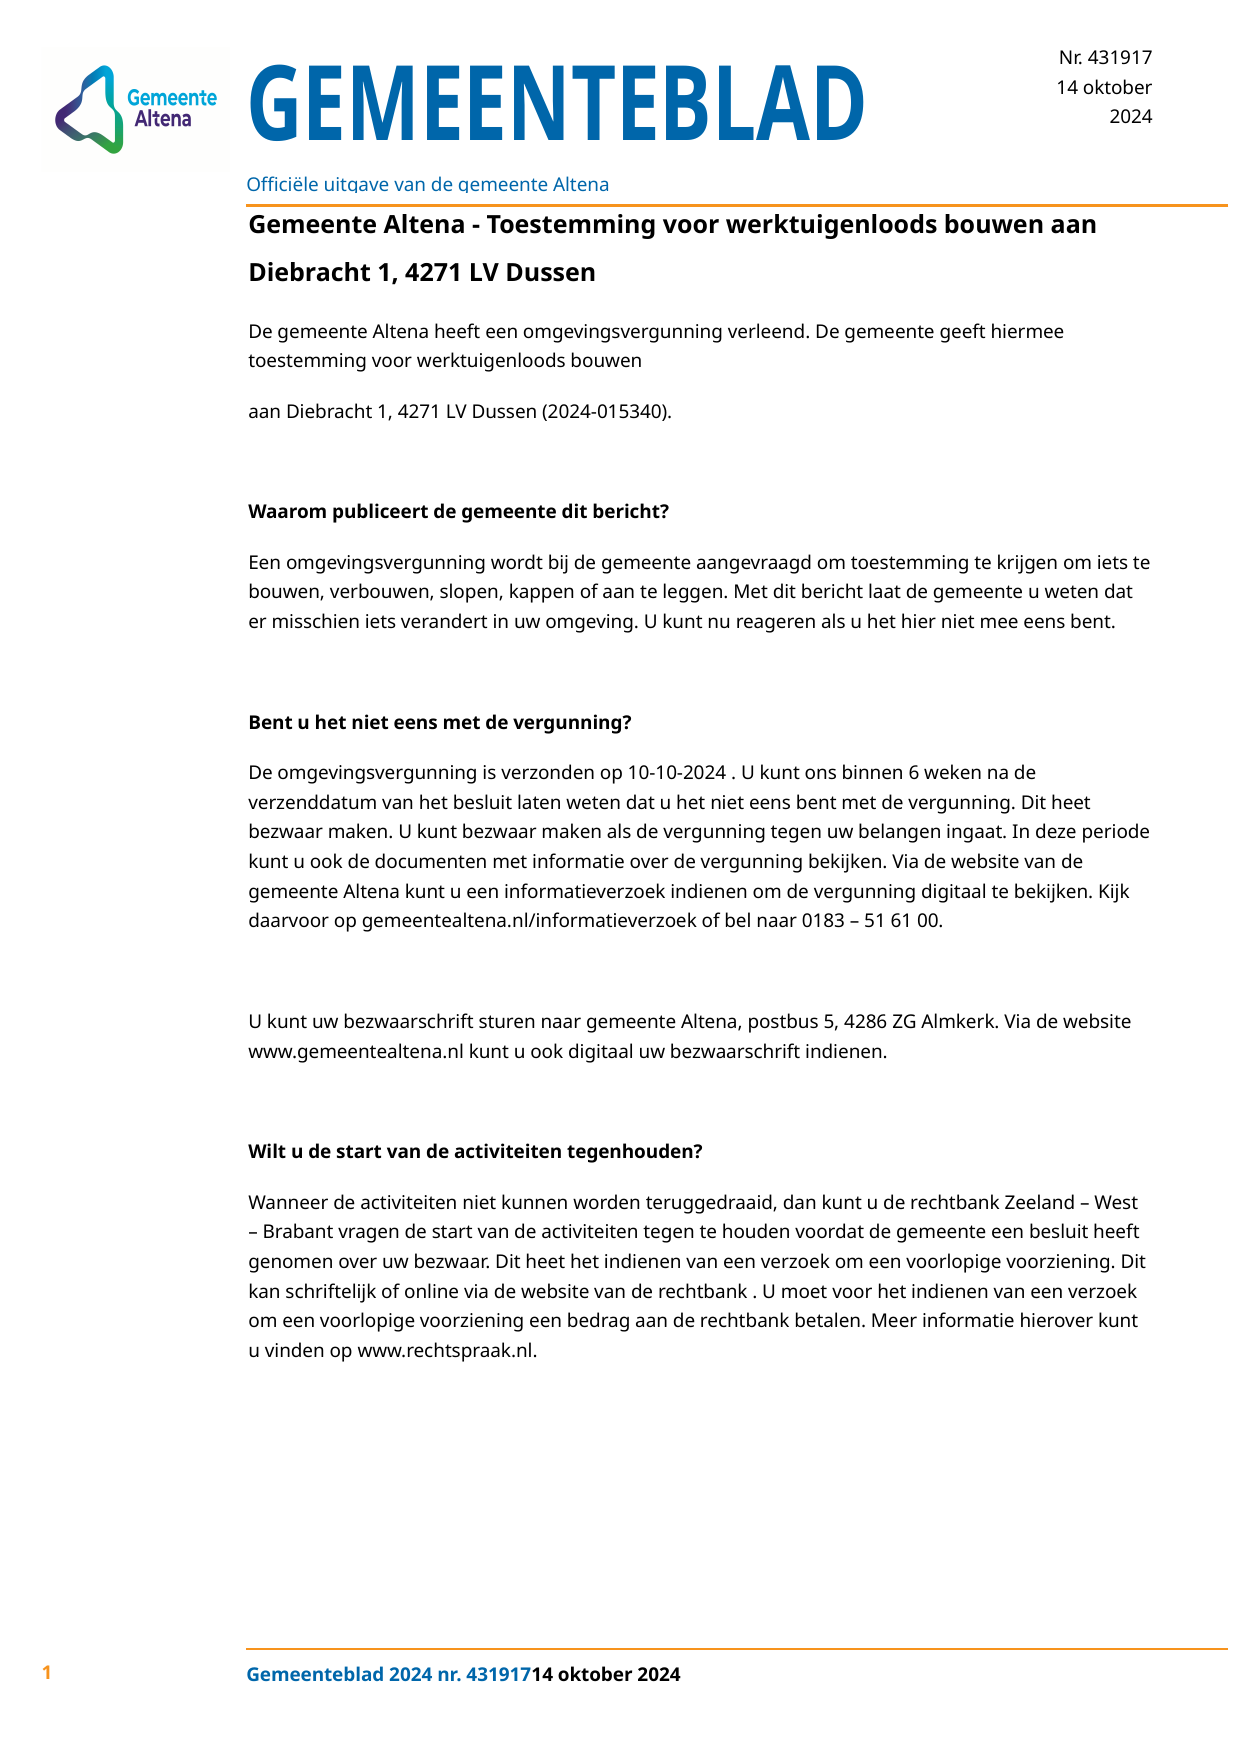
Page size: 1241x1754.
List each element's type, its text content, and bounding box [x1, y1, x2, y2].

text U kunt uw bezwaarschrift sturen naar gemeente Altena, postbus 5, 4286 ZG Almkerk. Via de website www.gemeentealtena.nl kunt u ook digitaal uw bezwaarschrift indienen. [248, 1008, 1152, 1064]
text Bent u het niet eens met de vergunning? [248, 709, 1152, 735]
text Een omgevingsvergunning wordt bij de gemeente aangevraagd om toestemming te krijgen om iets te bouwen, verbouwen, slopen, kappen of aan te leggen. Met dit bericht laat de gemeente u weten dat er misschien iets verandert in uw omgeving. U kunt nu reageren als u het hier niet mee eens bent. [248, 549, 1152, 634]
text Gemeente Altena - Toestemming voor werktuigenloods bouwen aan Diebracht 1, 4271 LV Dussen [248, 207, 1152, 288]
text aan Diebracht 1, 4271 LV Dussen (2024-015340). [248, 398, 1152, 424]
text Wanneer de activiteiten niet kunnen worden teruggedraaid, dan kunt u de rechtbank Zeeland – West – Brabant vragen de start van de activiteiten tegen te houden voordat de gemeente een besluit heeft genomen over uw bezwaar. Dit heet het indienen van een verzoek om een voorlopige voorziening. Dit kan schriftelijk of online via de website van de rechtbank . U moet voor het indienen van een verzoek om een voorlopige voorziening een bedrag aan de rechtbank betalen. Meer informatie hierover kunt u vinden op www.rechtspraak.nl. [248, 1189, 1152, 1363]
text Waarom publiceert de gemeente dit bericht? [248, 499, 1152, 524]
text De gemeente Altena heeft een omgevingsvergunning verleend. De gemeente geeft hiermee toestemming voor werktuigenloods bouwen [248, 318, 1152, 373]
text Wilt u de start van de activiteiten tegenhouden? [248, 1139, 1152, 1164]
text De omgevingsvergunning is verzonden op 10-10-2024 . U kunt ons binnen 6 weken na de verzenddatum van het besluit laten weten dat u het niet eens bent met de vergunning. Dit heet bezwaar maken. U kunt bezwaar maken als de vergunning tegen uw belangen ingaat. In deze periode kunt u ook de documenten met informatie over de vergunning bekijken. Via de website van de gemeente Altena kunt u een informatieverzoek indienen om de vergunning digitaal te bekijken. Kijk daarvoor op gemeentealtena.nl/informatieverzoek of bel naar 0183 – 51 61 00. [248, 759, 1152, 933]
picture [41, 47, 231, 172]
